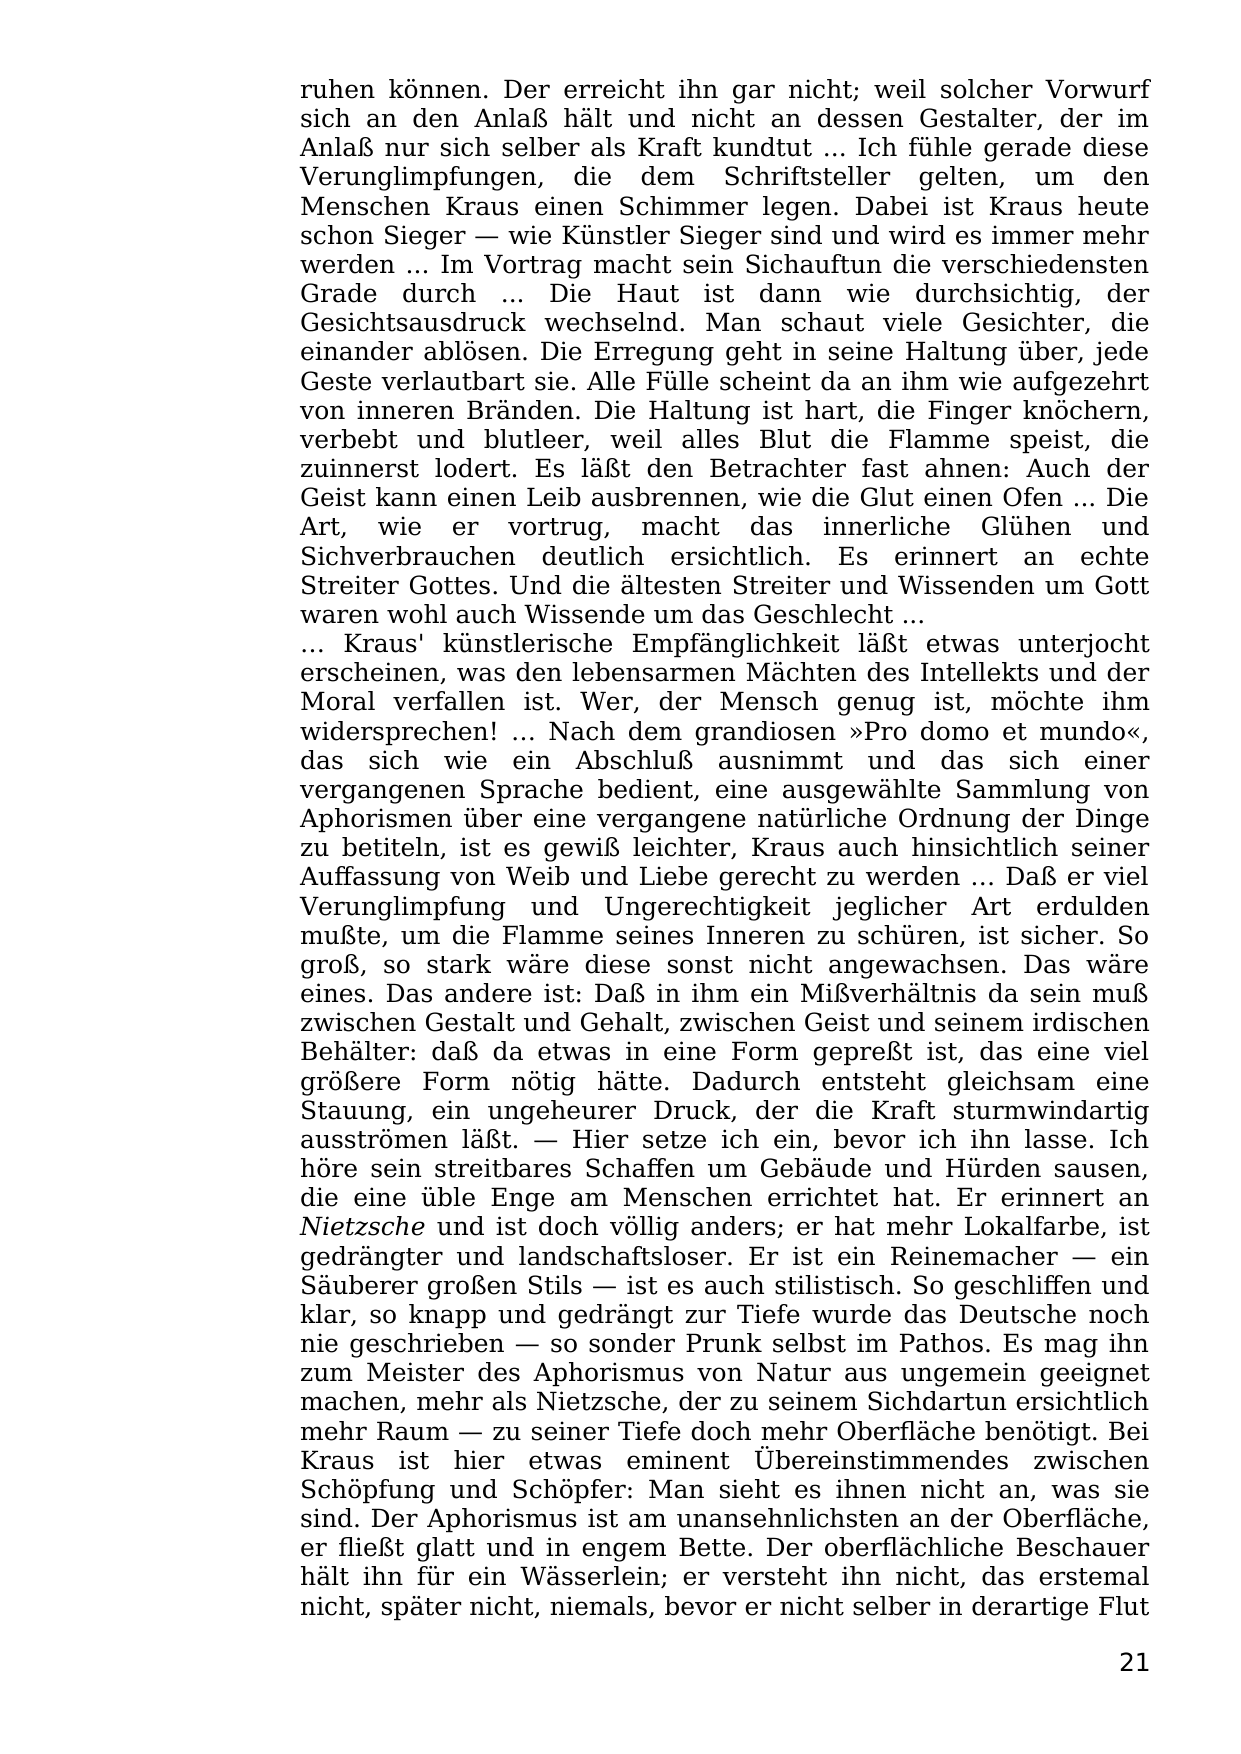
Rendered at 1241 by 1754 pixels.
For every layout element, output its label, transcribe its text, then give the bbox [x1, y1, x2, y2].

text ruhen können. Der erreicht ihn gar nicht; weil solcher Vorwurf sich an den Anlaß hält und nicht an dessen Gestalter, der im Anlaß nur sich selber als Kraft kundtut ... Ich fühle gerade diese Verunglimpfungen, die dem Schriftsteller gelten, um den Menschen Kraus einen Schimmer legen. Dabei ist Kraus heute schon Sieger — wie Künstler Sieger sind und wird es immer mehr werden ... Im Vortrag macht sein Sichauftun die verschiedensten Grade durch ... Die Haut ist dann wie durchsichtig, der Gesichtsausdruck wechselnd. Man schaut viele Gesichter, die einander ablösen. Die Erregung geht in seine Haltung über, jede Geste verlautbart sie. Alle Fülle scheint da an ihm wie aufgezehrt von inneren Bränden. Die Haltung ist hart, die Finger knöchern, verbebt und blutleer, weil alles Blut die Flamme speist, die zuinnerst lodert. Es läßt den Betrachter fast ahnen: Auch der Geist kann einen Leib ausbrennen, wie die Glut einen Ofen ... Die Art, wie er vortrug, macht das innerliche Glühen und Sichverbrauchen deutlich ersichtlich. Es erinnert an echte Streiter Gottes. Und die ältesten Streiter und Wissenden um Gott waren wohl auch Wissende um das Geschlecht ... [300, 75, 1151, 629]
text … Kraus' künstlerische Empfänglichkeit läßt etwas unterjocht erscheinen, was den lebensarmen Mächten des Intellekts und der Moral verfallen ist. Wer, der Mensch genug ist, möchte ihm widersprechen! … Nach dem grandiosen »Pro domo et mundo«, das sich wie ein Abschluß ausnimmt und das sich einer vergangenen Sprache bedient, eine ausgewählte Sammlung von Aphorismen über eine vergangene natürliche Ordnung der Dinge zu betiteln, ist es gewiß leichter, Kraus auch hinsichtlich seiner Auffassung von Weib und Liebe gerecht zu werden … Daß er viel Verunglimpfung und Ungerechtigkeit jeglicher Art erdulden mußte, um die Flamme seines Inneren zu schüren, ist sicher. So groß, so stark wäre diese sonst nicht angewachsen. Das wäre eines. Das andere ist: Daß in ihm ein Mißverhältnis da sein muß zwischen Gestalt und Gehalt, zwischen Geist und seinem irdischen Behälter: daß da etwas in eine Form gepreßt ist, das eine viel größere Form nötig hätte. Dadurch entsteht gleichsam eine Stauung, ein ungeheurer Druck, der die Kraft sturmwindartig ausströmen läßt. — Hier setze ich ein, bevor ich ihn lasse. Ich höre sein streitbares Schaffen um Gebäude und Hürden sausen, die eine üble Enge am Menschen errichtet hat. Er erinnert an Nietzsche und ist doch völlig anders; er hat mehr Lokalfarbe, ist gedrängter und landschaftsloser. Er ist ein Reinemacher — ein Säuberer großen Stils — ist es auch stilistisch. So geschliffen und klar, so knapp und gedrängt zur Tiefe wurde das Deutsche noch nie geschrieben — so sonder Prunk selbst im Pathos. Es mag ihn zum Meister des Aphorismus von Natur aus ungemein geeignet machen, mehr als Nietzsche, der zu seinem Sichdartun ersichtlich mehr Raum — zu seiner Tiefe doch mehr Oberfläche benötigt. Bei Kraus ist hier etwas eminent Übereinstimmendes zwischen Schöpfung und Schöpfer: Man sieht es ihnen nicht an, was sie sind. Der Aphorismus ist am unansehnlichsten an der Oberfläche, er fließt glatt und in engem Bette. Der oberflächliche Beschauer hält ihn für ein Wässerlein; er versteht ihn nicht, das erstemal nicht, später nicht, niemals, bevor er nicht selber in derartige Flut [300, 629, 1151, 1621]
